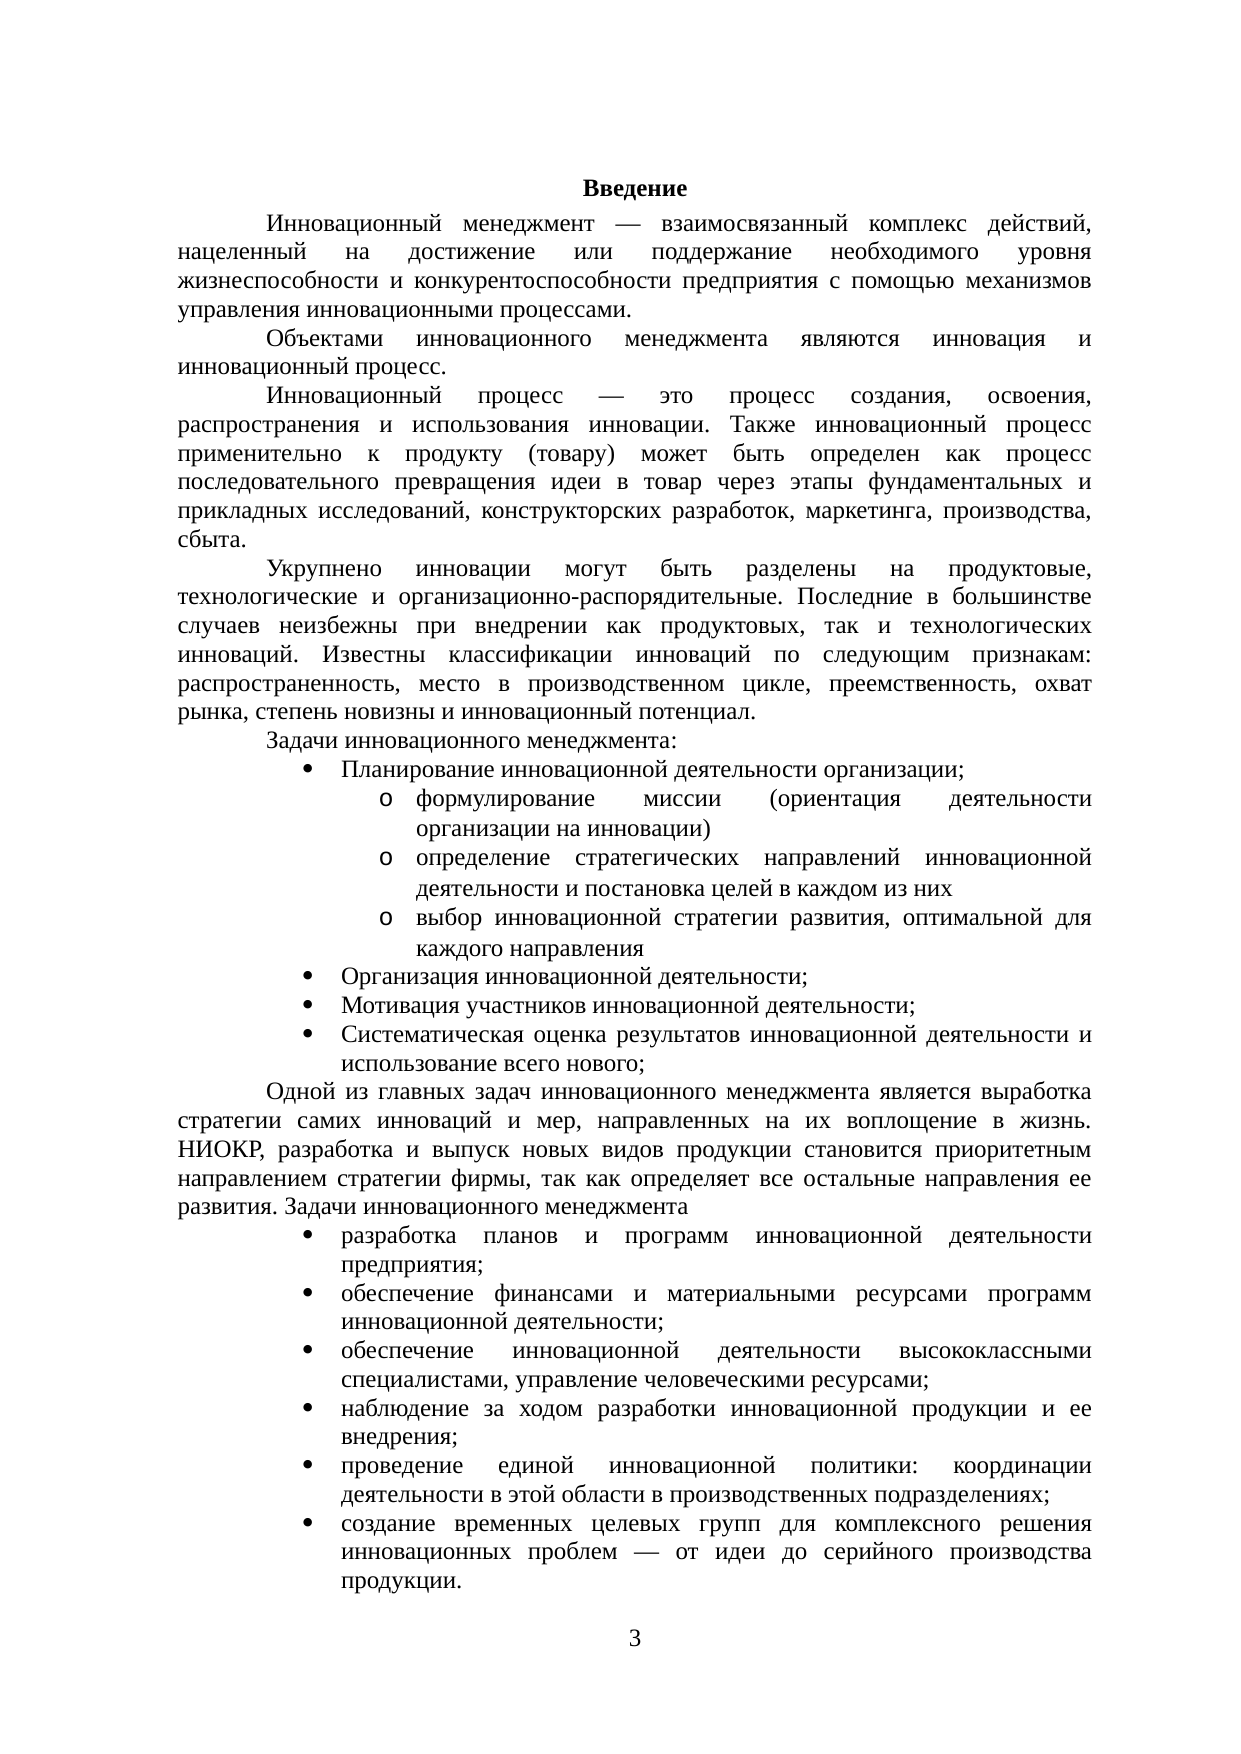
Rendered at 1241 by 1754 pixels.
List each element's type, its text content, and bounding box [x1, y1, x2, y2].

subtitle Введение [177, 173, 1092, 201]
text Одной из главных задач инновационного менеджмента является выработка стратегии самих инноваций и мер, направленных на их воплощение в жизнь. НИОКР, разработка и выпуск новых видов продукции становится приоритетным направлением стратегии фирмы, так как определяет все остальные направления ее развития. Задачи инновационного менеджмента [177, 1076, 1092, 1220]
list Мотивация участников инновационной деятельности; [303, 990, 1092, 1019]
list создание временных целевых групп для комплексного решения инновационных проблем — от идеи до серийного производства продукции. [303, 1508, 1092, 1594]
text Объектами инновационного менеджмента являются инновация и инновационный процесс. [177, 323, 1092, 380]
list Планирование инновационной деятельности организации; [303, 754, 1092, 783]
text Задачи инновационного менеджмента: [177, 725, 1092, 754]
list Организация инновационной деятельности; [303, 961, 1092, 990]
list обеспечение финансами и материальными ресурсами программ инновационной деятельности; [303, 1278, 1092, 1335]
list определение стратегических направлений инновационной деятельности и постановка целей в каждом из них [378, 842, 1092, 902]
list разработка планов и программ инновационной деятельности предприятия; [303, 1220, 1092, 1278]
text Инновационный процесс — это процесс создания, освоения, распространения и использования инновации. Также инновационный процесс применительно к продукту (товару) может быть определен как процесс последовательного превращения идеи в товар через этапы фундаментальных и прикладных исследований, конструкторских разработок, маркетинга, производства, сбыта. [177, 380, 1092, 553]
text Укрупнено инновации могут быть разделены на продуктовые, технологические и организационно-распорядительные. Последние в большинстве случаев неизбежны при внедрении как продуктовых, так и технологических инноваций. Известны классификации инноваций по следующим признакам: распространенность, место в производственном цикле, преемственность, охват рынка, степень новизны и инновационный потенциал. [177, 553, 1092, 725]
list Систематическая оценка результатов инновационной деятельности и использование всего нового; [303, 1019, 1092, 1076]
list наблюдение за ходом разработки инновационной продукции и ее внедрения; [303, 1393, 1092, 1450]
list обеспечение инновационной деятельности высококлассными специалистами, управление человеческими ресурсами; [303, 1335, 1092, 1393]
text Инновационный менеджмент — взаимосвязанный комплекс действий, нацеленный на достижение или поддержание необходимого уровня жизнеспособности и конкурентоспособности предприятия с помощью механизмов управления инновационными процессами. [177, 208, 1092, 323]
list проведение единой инновационной политики: координации деятельности в этой области в производственных подразделениях; [303, 1450, 1092, 1508]
list выбор инновационной стратегии развития, оптимальной для каждого направления [378, 902, 1092, 961]
list формулирование миссии (ориентация деятельности организации на инновации) [378, 783, 1092, 842]
